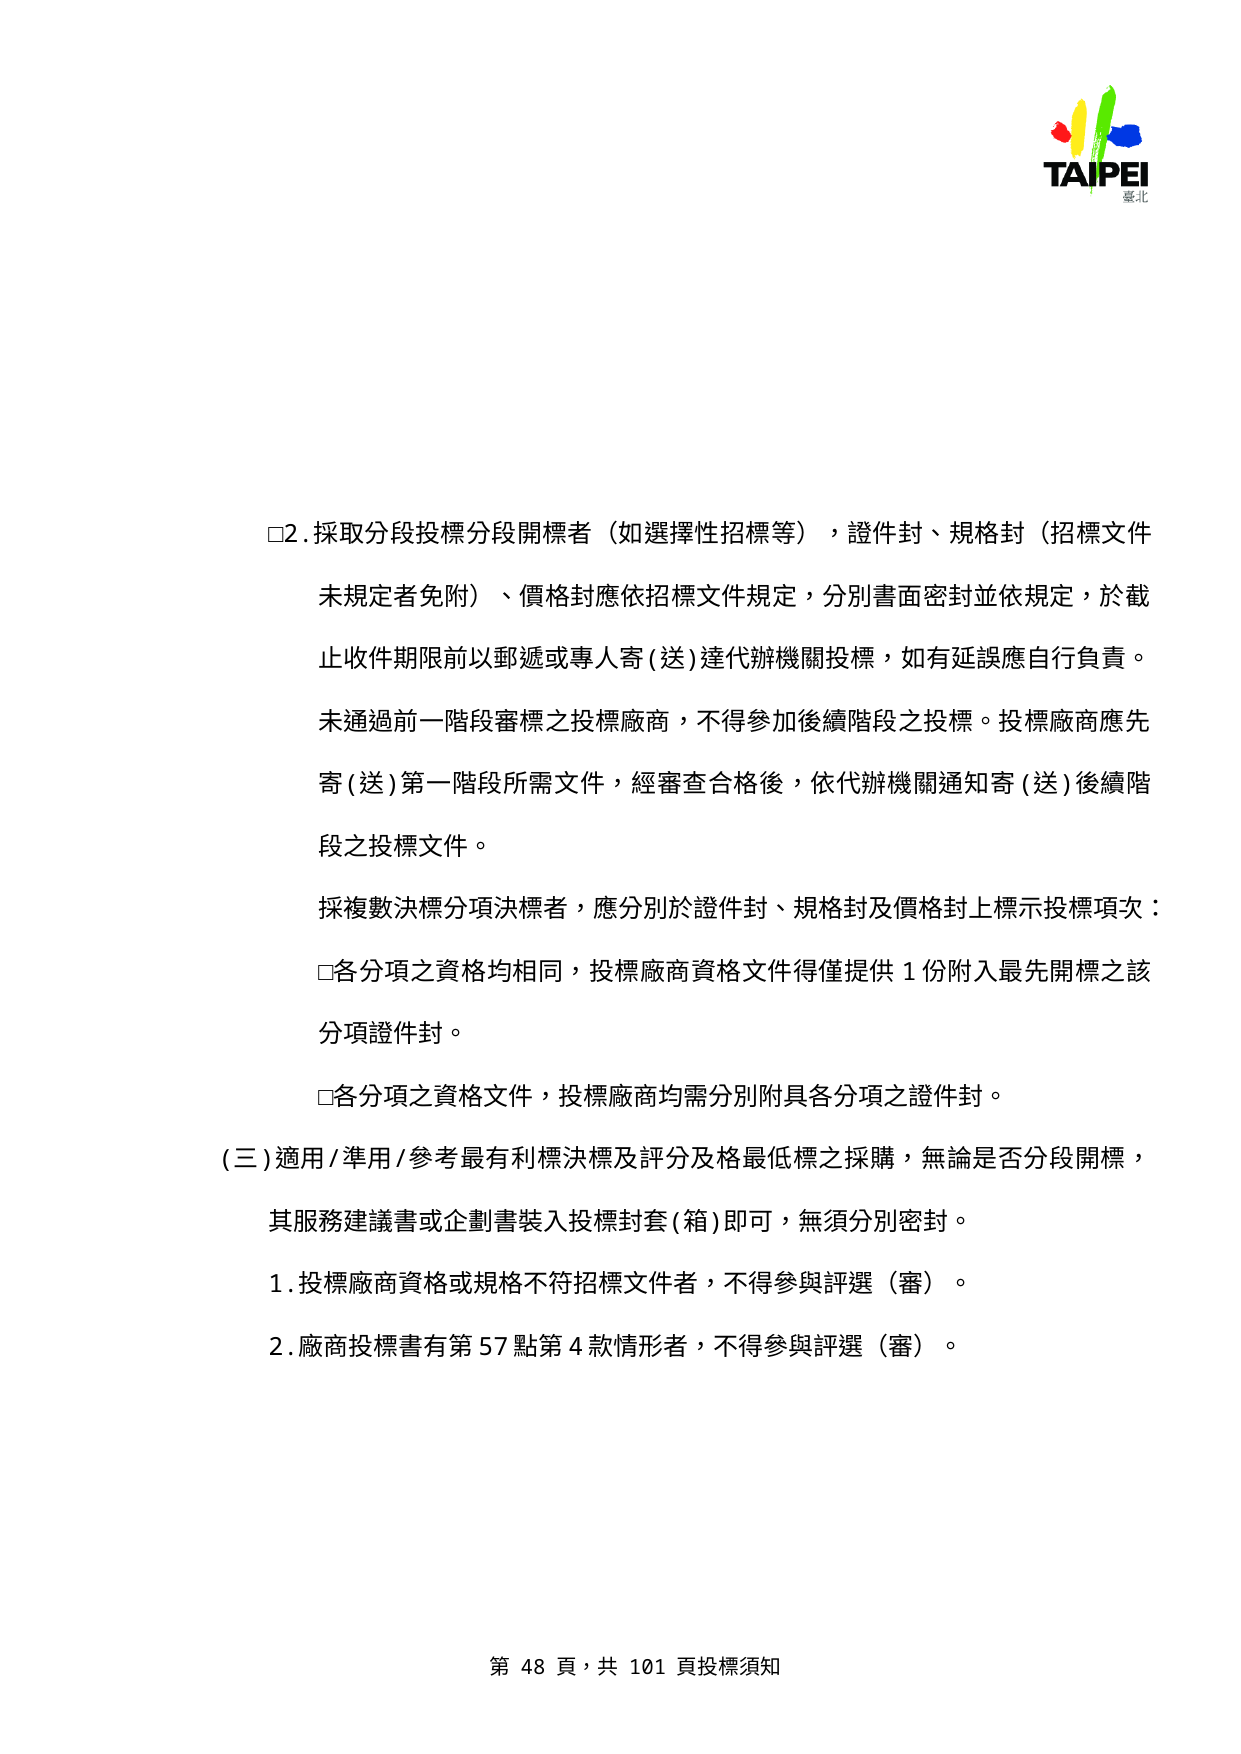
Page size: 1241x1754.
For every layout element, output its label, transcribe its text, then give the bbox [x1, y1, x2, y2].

text 採複數決標分項決標者，應分別於證件封、規格封及價格封上標示投標項次： [318, 865, 1152, 928]
text 2.廠商投標書有第57點第4款情形者，不得參與評選（審）。 [268, 1303, 1152, 1365]
text □各分項之資格文件，投標廠商均需分別附具各分項之證件封。 [318, 1053, 1152, 1115]
text (三)適用/準用/參考最有利標決標及評分及格最低標之採購，無論是否分段開標，其服務建議書或企劃書裝入投標封套(箱)即可，無須分別密封。 [218, 1115, 1152, 1240]
text □2.採取分段投標分段開標者（如選擇性招標等），證件封、規格封（招標文件未規定者免附）、價格封應依招標文件規定，分別書面密封並依規定，於截止收件期限前以郵遞或專人寄(送)達代辦機關投標，如有延誤應自行負責。未通過前一階段審標之投標廠商，不得參加後續階段之投標。投標廠商應先寄(送)第一階段所需文件，經審查合格後，依代辦機關通知寄(送)後續階段之投標文件。 [268, 490, 1152, 865]
text □各分項之資格均相同，投標廠商資格文件得僅提供1份附入最先開標之該分項證件封。 [318, 928, 1152, 1053]
text 1.投標廠商資格或規格不符招標文件者，不得參與評選（審）。 [268, 1240, 1152, 1303]
